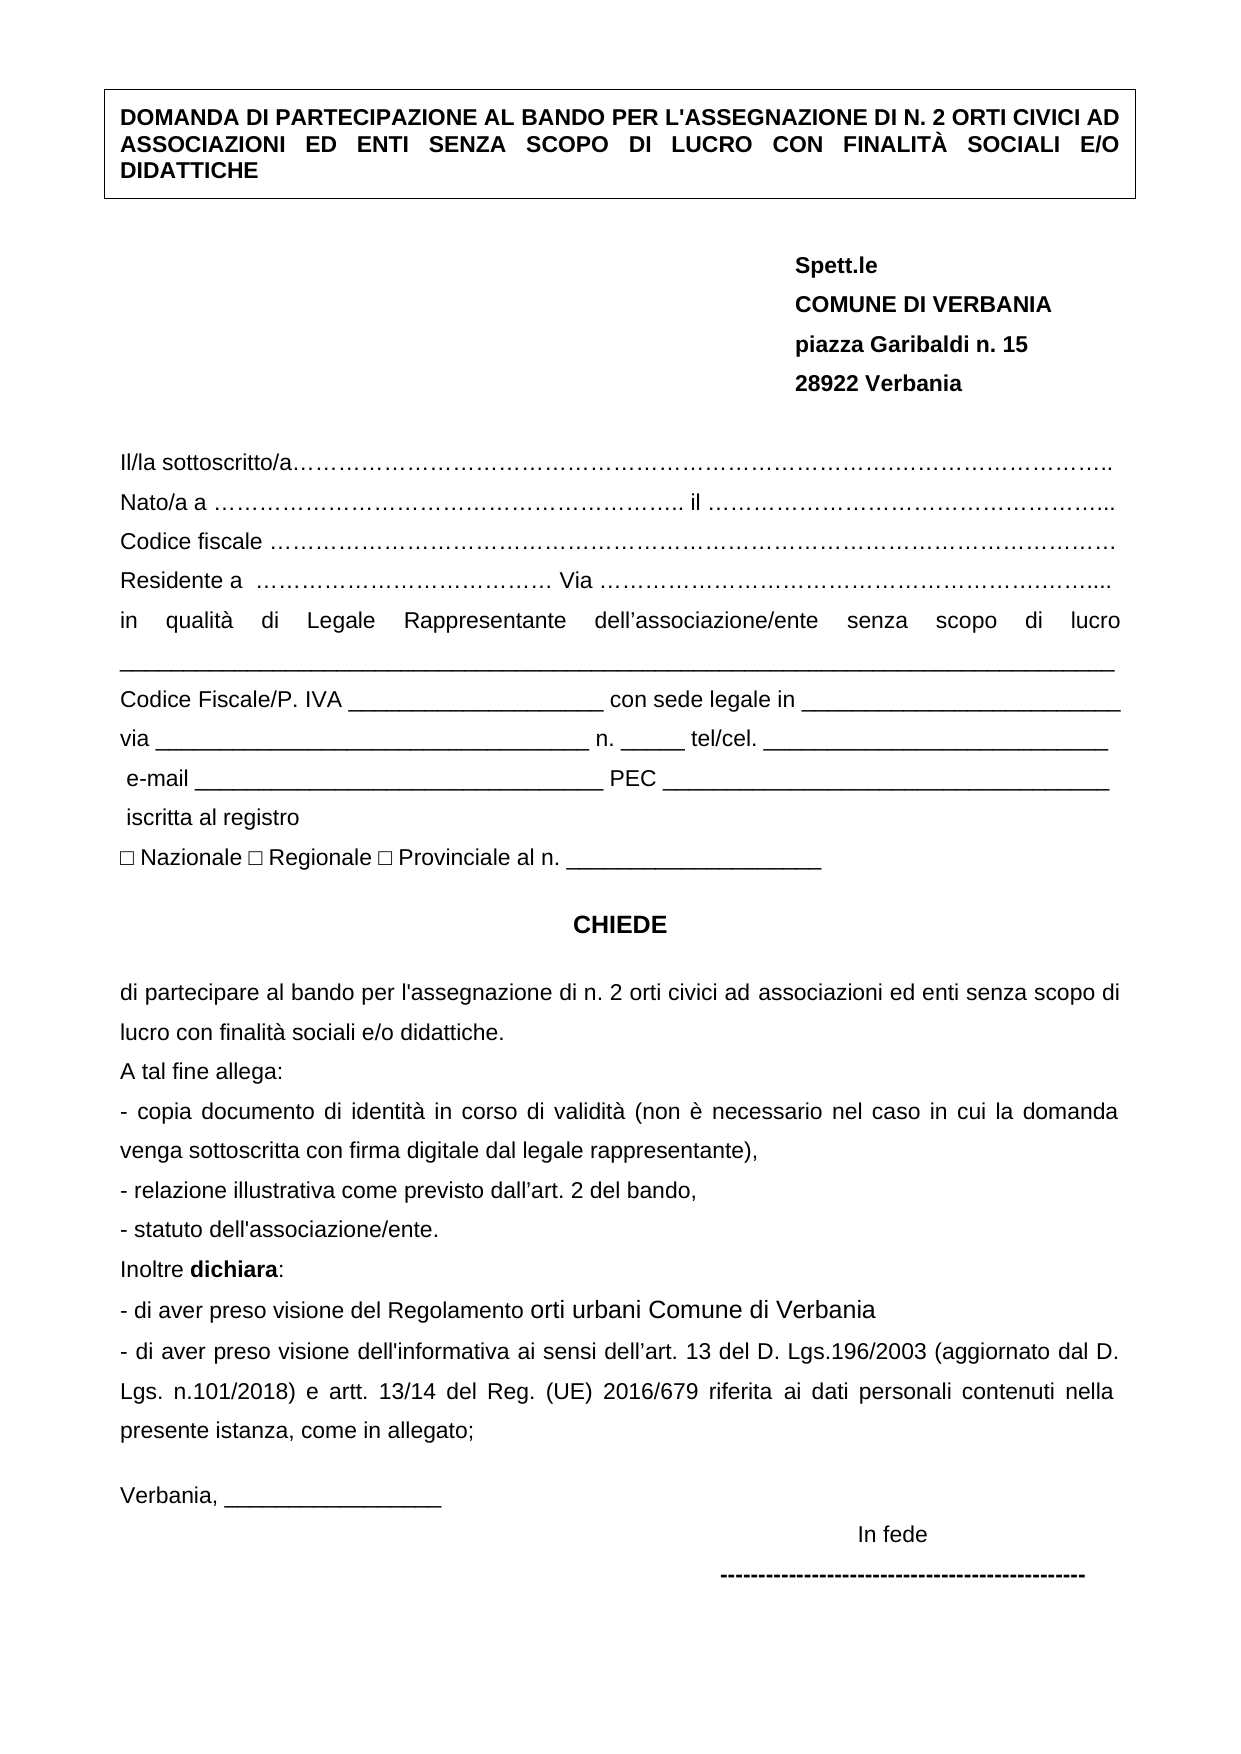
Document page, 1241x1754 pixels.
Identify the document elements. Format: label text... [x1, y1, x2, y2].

text COMUNE DI VERBANIA [120, 291, 1120, 317]
text □ Nazionale □ Regionale □ Provinciale al n. ____________________ [120, 844, 1120, 870]
subtitle CHIEDE [120, 910, 1120, 938]
text e-mail ________________________________ PEC ___________________________________ [120, 765, 1120, 791]
text Codice fiscale ………………………………………………………………………………………………… [120, 528, 1120, 554]
text - statuto dell'associazione/ente. [120, 1216, 1120, 1242]
text Verbania, _________________ [120, 1482, 1120, 1508]
text Spett.le [120, 252, 1120, 278]
text piazza Garibaldi n. 15 [120, 331, 1120, 357]
text di partecipare al bando per l'assegnazione di n. 2 orti civici ad associazioni ed enti senza scopo di lucro con finalità sociali e/o didattiche. [120, 979, 1120, 1045]
text 28922 Verbania [120, 370, 1120, 396]
text ------------------------------------------------ [120, 1561, 1120, 1587]
text DOMANDA DI PARTECIPAZIONE AL BANDO PER L'ASSEGNAZIONE DI N. 2 ORTI CIVICI AD ASSOCIAZIONI ED ENTI SENZA SCOPO DI LUCRO CON FINALITÀ SOCIALI E/O DIDATTICHE [105, 90, 1135, 198]
text Il/la sottoscritto/a…………………………………………………………………….……………………….. [120, 449, 1120, 475]
text iscritta al registro [120, 804, 1120, 831]
subtitle Residente a ………………………………… Via ………………………………………………….…….... [120, 567, 1120, 594]
text A tal fine allega: [120, 1058, 1120, 1084]
text In fede [784, 1521, 1120, 1547]
text - relazione illustrativa come previsto dall’art. 2 del bando, [120, 1177, 1120, 1203]
text - di aver preso visione dell'informativa ai sensi dell’art. 13 del D. Lgs.196/2003 (aggiornato dal D. Lgs. n.101/2018) e artt. 13/14 del Reg. (UE) 2016/679 riferita ai dati personali contenuti nella presente istanza, come in allegato; [120, 1338, 1120, 1443]
text Nato/a a …………………………………………………….. il ……………………………………………... [120, 488, 1120, 515]
text Codice Fiscale/P. IVA ____________________ con sede legale in _________________________ via __________________________________ n. _____ tel/cel. ___________________________ [120, 686, 1120, 752]
text - copia documento di identità in corso di validità (non è necessario nel caso in cui la domanda venga sottoscritta con firma digitale dal legale rappresentante), [120, 1098, 1120, 1163]
text - di aver preso visione del Regolamento orti urbani Comune di Verbania [120, 1295, 1120, 1324]
text in qualità di Legale Rappresentante dell’associazione/ente senza scopo di lucro ______________________________________________________________________________ [120, 607, 1120, 673]
text Inoltre dichiara: [120, 1256, 1120, 1282]
